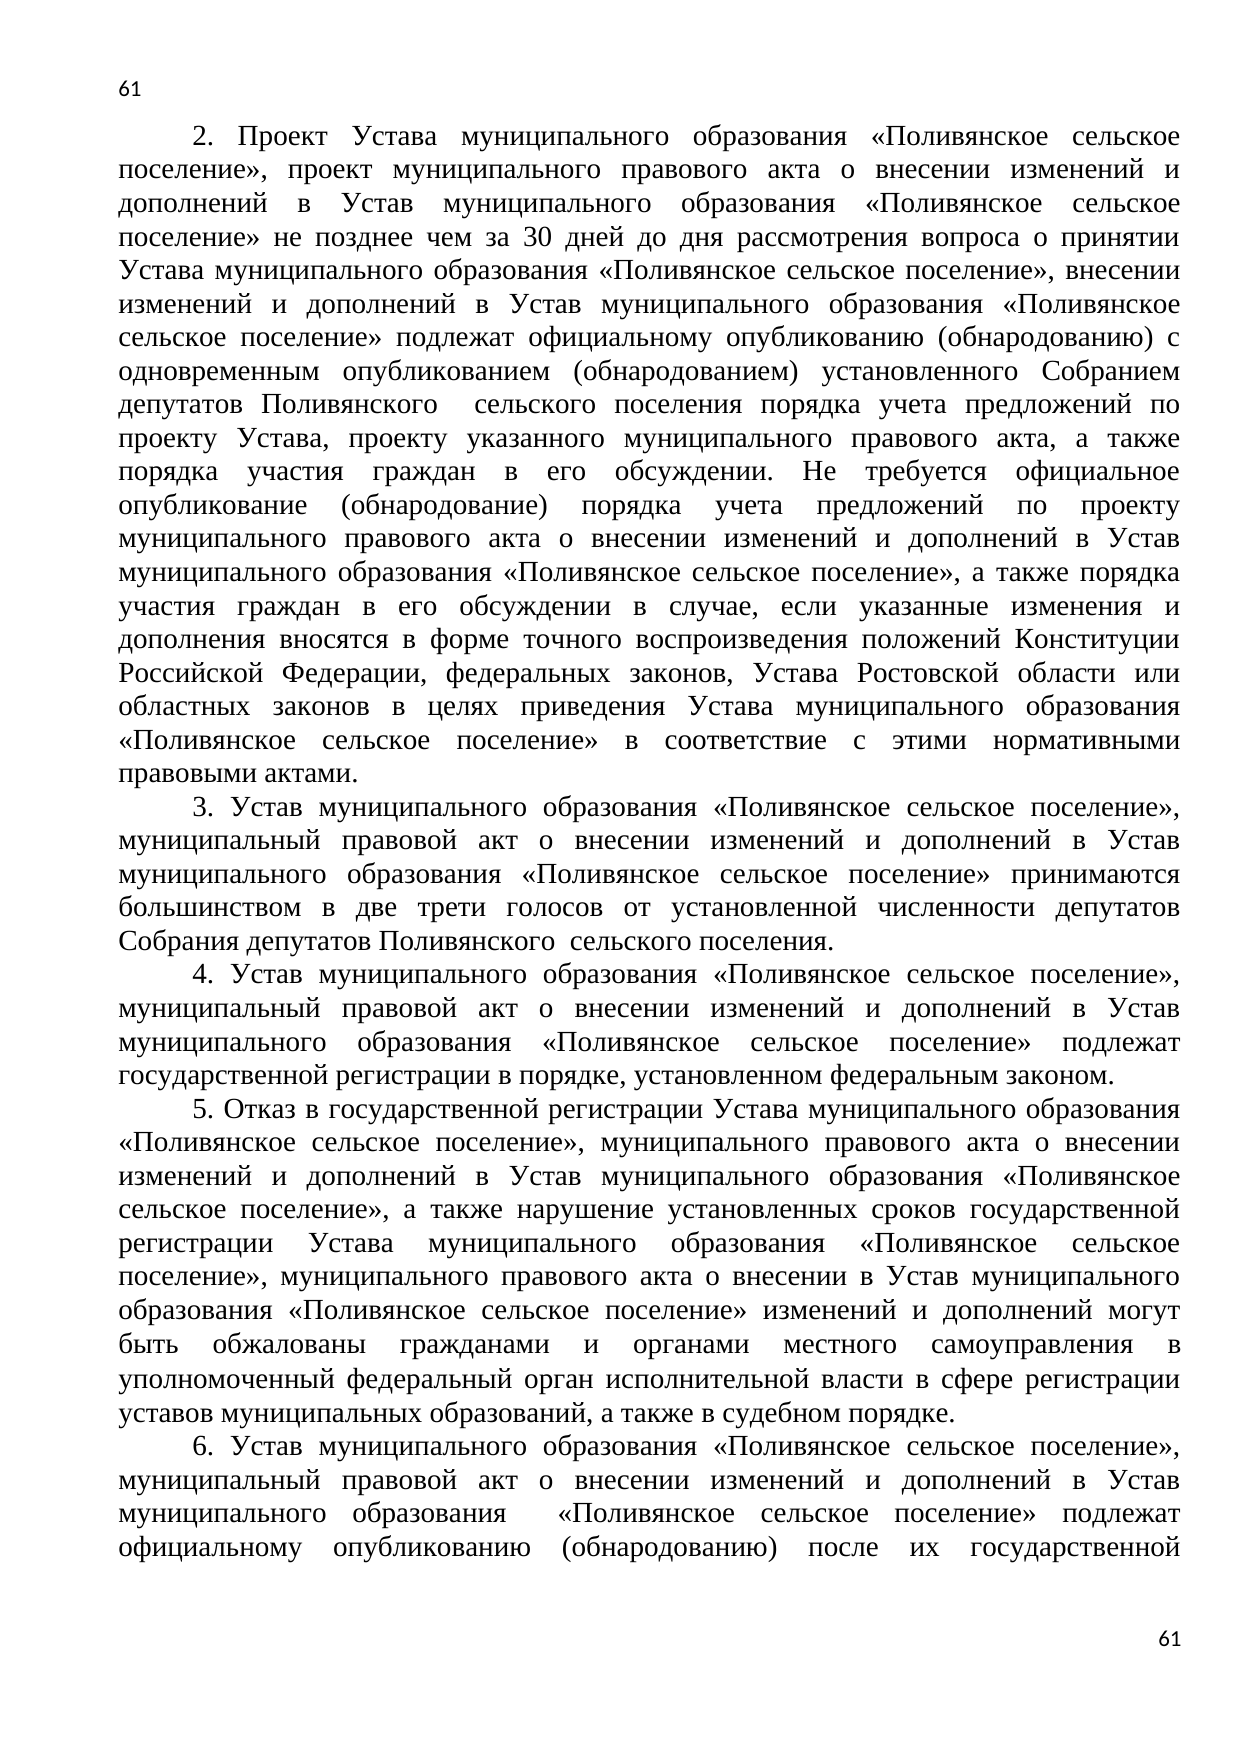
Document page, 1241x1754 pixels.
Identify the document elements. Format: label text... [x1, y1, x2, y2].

text 4. Устав муниципального образования «Поливянское сельское поселение», муниципальный правовой акт о внесении изменений и дополнений в Устав муниципального образования «Поливянское сельское поселение» подлежат государственной регистрации в порядке, установленном федеральным законом. [118, 957, 1181, 1091]
text 6. Устав муниципального образования «Поливянское сельское поселение», муниципальный правовой акт о внесении изменений и дополнений в Устав муниципального образования «Поливянское сельское поселение» подлежат официальному опубликованию (обнародованию) после их государственной [118, 1428, 1181, 1562]
text 2. Проект Устава муниципального образования «Поливянское сельское поселение», проект муниципального правового акта о внесении изменений и дополнений в Устав муниципального образования «Поливянское сельское поселение» не позднее чем за 30 дней до дня рассмотрения вопроса о принятии Устава муниципального образования «Поливянское сельское поселение», внесении изменений и дополнений в Устав муниципального образования «Поливянское сельское поселение» подлежат официальному опубликованию (обнародованию) с одновременным опубликованием (обнародованием) установленного Собранием депутатов Поливянского сельского поселения порядка учета предложений по проекту Устава, проекту указанного муниципального правового акта, а также порядка участия граждан в его обсуждении. Не требуется официальное опубликование (обнародование) порядка учета предложений по проекту муниципального правового акта о внесении изменений и дополнений в Устав муниципального образования «Поливянское сельское поселение», а также порядка участия граждан в его обсуждении в случае, если указанные изменения и дополнения вносятся в форме точного воспроизведения положений Конституции Российской Федерации, федеральных законов, Устава Ростовской области или областных законов в целях приведения Устава муниципального образования «Поливянское сельское поселение» в соответствие с этими нормативными правовыми актами. [118, 118, 1181, 789]
text 3. Устав муниципального образования «Поливянское сельское поселение», муниципальный правовой акт о внесении изменений и дополнений в Устав муниципального образования «Поливянское сельское поселение» принимаются большинством в две трети голосов от установленной численности депутатов Собрания депутатов Поливянского сельского поселения. [118, 789, 1181, 957]
text 5. Отказ в государственной регистрации Устава муниципального образования «Поливянское сельское поселение», муниципального правового акта о внесении изменений и дополнений в Устав муниципального образования «Поливянское сельское поселение», а также нарушение установленных сроков государственной регистрации Устава муниципального образования «Поливянское сельское поселение», муниципального правового акта о внесении в Устав муниципального образования «Поливянское сельское поселение» изменений и дополнений могут быть обжалованы гражданами и органами местного самоуправления в уполномоченный федеральный орган исполнительной власти в сфере регистрации уставов муниципальных образований, а также в судебном порядке. [118, 1091, 1181, 1428]
